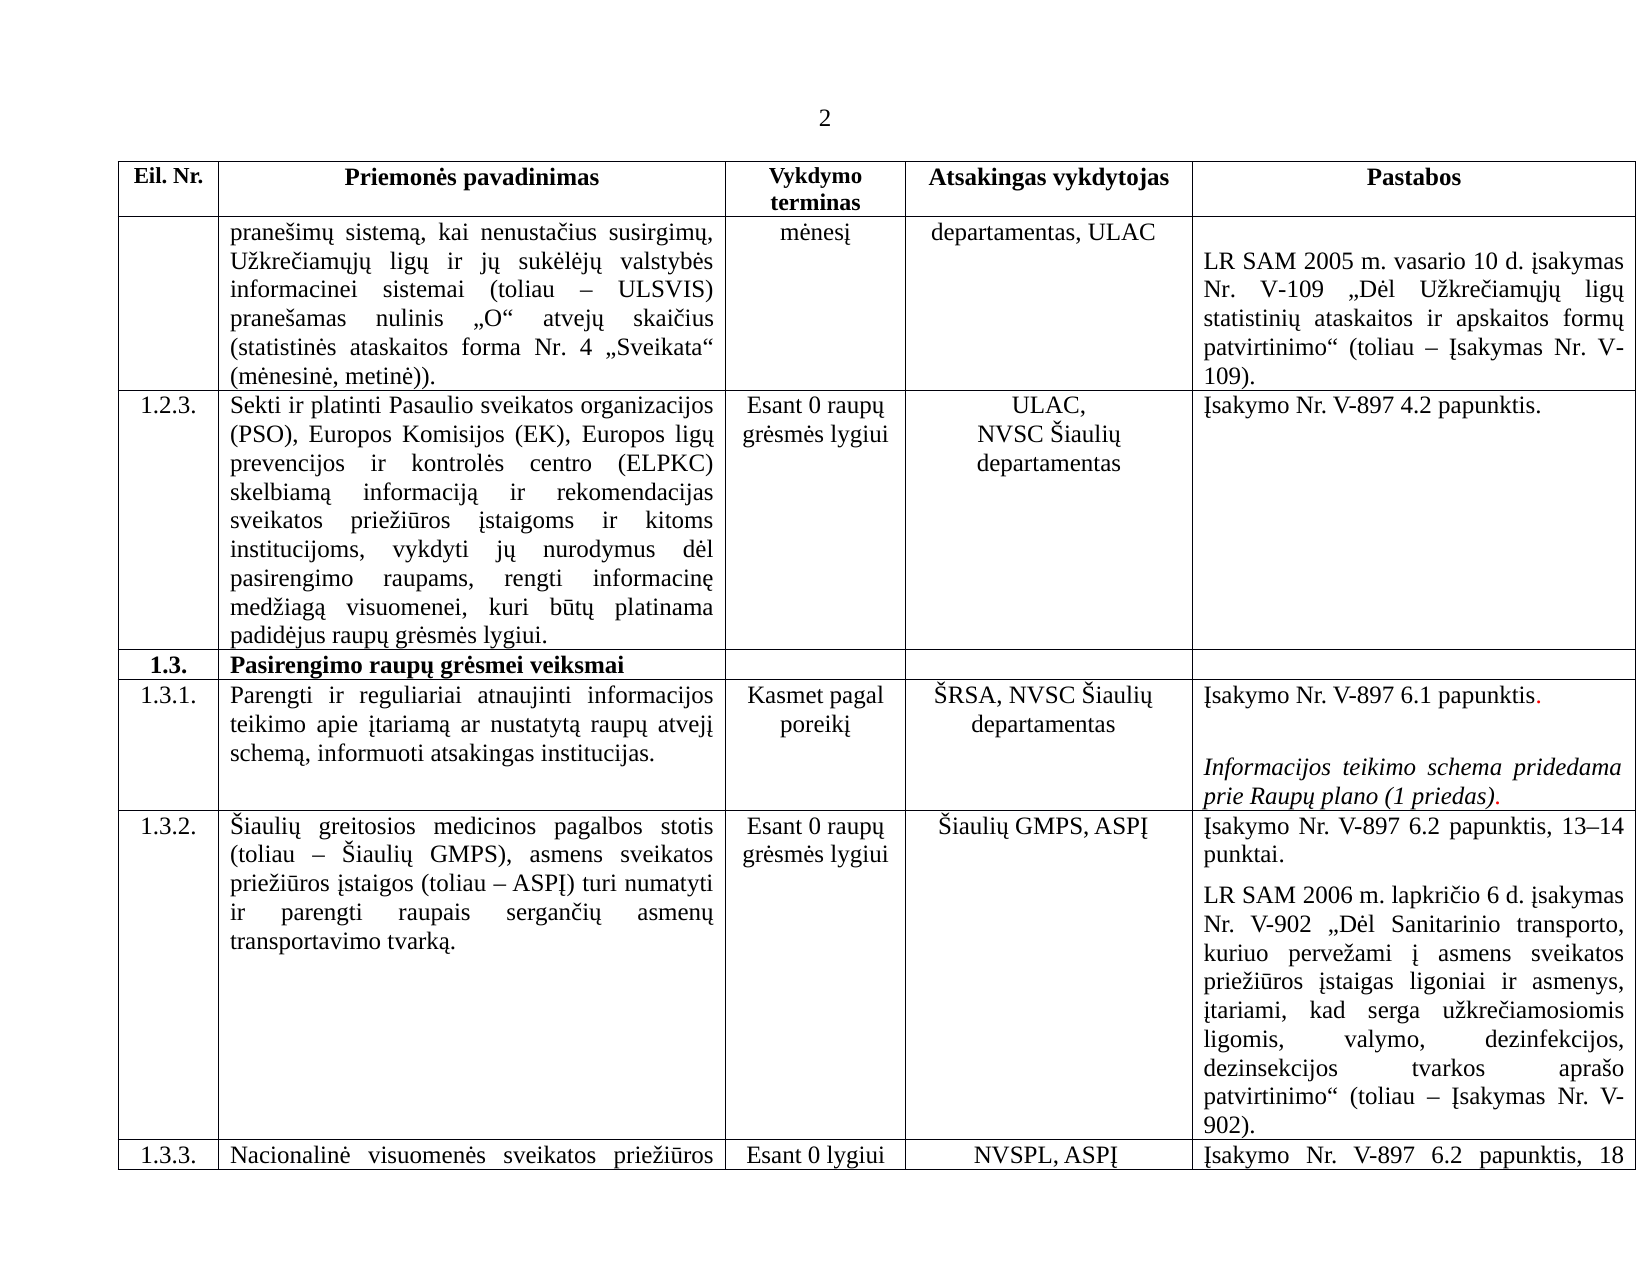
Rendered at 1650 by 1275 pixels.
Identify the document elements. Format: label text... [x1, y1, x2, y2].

table_cell ŠRSA, NVSC Šiaulių departamentas [906, 680, 1192, 810]
table_cell 1.3.3. [119, 1140, 218, 1169]
table_cell mėnesį [726, 217, 905, 389]
table_cell Įsakymo Nr. V-897 6.2 papunktis, 18 [1193, 1140, 1635, 1169]
table_cell 1.3.2. [119, 811, 218, 1139]
table_cell pranešimų sistemą, kai nenustačius susirgimų, Užkrečiamųjų ligų ir jų sukėlėjų valstybės informacinei sistemai (toliau – ULSVIS) pranešamas nulinis „O“ atvejų skaičius (statistinės ataskaitos forma Nr. 4 „Sveikata“ (mėnesinė, metinė)). [219, 217, 725, 389]
table_cell ULAC, NVSC Šiaulių departamentas [906, 391, 1192, 649]
table_cell Esant 0 raupų grėsmės lygiui [726, 391, 905, 649]
table_cell [726, 650, 905, 679]
table_cell Kasmet pagal poreikį [726, 680, 905, 810]
table_header Eil. Nr. [119, 162, 218, 216]
table_cell departamentas, ULAC [906, 217, 1192, 389]
table_cell Pasirengimo raupų grėsmei veiksmai [219, 650, 725, 679]
table_cell [119, 217, 218, 389]
table_header Atsakingas vykdytojas [906, 162, 1192, 216]
table_cell 1.2.3. [119, 391, 218, 649]
table_cell [906, 650, 1192, 679]
table_cell LR SAM 2005 m. vasario 10 d. įsakymas Nr. V-109 „Dėl Užkrečiamųjų ligų statistinių ataskaitos ir apskaitos formų patvirtinimo“ (toliau – Įsakymas Nr. V-109). [1193, 217, 1635, 389]
table_cell Esant 0 raupų grėsmės lygiui [726, 811, 905, 1139]
table_cell Parengti ir reguliariai atnaujinti informacijos teikimo apie įtariamą ar nustatytą raupų atvejį schemą, informuoti atsakingas institucijas. [219, 680, 725, 810]
table_cell Įsakymo Nr. V-897 6.1 papunktis. Informacijos teikimo schema pridedama prie Raupų plano (1 priedas). [1193, 680, 1635, 810]
table_cell 1.3.1. [119, 680, 218, 810]
table_cell [1193, 650, 1635, 679]
table_cell Nacionalinė visuomenės sveikatos priežiūros [219, 1140, 725, 1169]
table_cell Sekti ir platinti Pasaulio sveikatos organizacijos (PSO), Europos Komisijos (EK), Europos ligų prevencijos ir kontrolės centro (ELPKC) skelbiamą informaciją ir rekomendacijas sveikatos priežiūros įstaigoms ir kitoms institucijoms, vykdyti jų nurodymus dėl pasirengimo raupams, rengti informacinę medžiagą visuomenei, kuri būtų platinama padidėjus raupų grėsmės lygiui. [219, 391, 725, 649]
table_cell Esant 0 lygiui [726, 1140, 905, 1169]
table_cell Šiaulių GMPS, ASPĮ [906, 811, 1192, 1139]
table_header Pastabos [1193, 162, 1635, 216]
table_cell 1.3. [119, 650, 218, 679]
table_header Vykdymo terminas [726, 162, 905, 216]
table_cell Įsakymo Nr. V-897 4.2 papunktis. [1193, 391, 1635, 649]
table_cell Šiaulių greitosios medicinos pagalbos stotis (toliau – Šiaulių GMPS), asmens sveikatos priežiūros įstaigos (toliau – ASPĮ) turi numatyti ir parengti raupais sergančių asmenų transportavimo tvarką. [219, 811, 725, 1139]
table_header Priemonės pavadinimas [219, 162, 725, 216]
table_cell Įsakymo Nr. V-897 6.2 papunktis, 13–14 punktai. LR SAM 2006 m. lapkričio 6 d. įsakymas Nr. V-902 „Dėl Sanitarinio transporto, kuriuo pervežami į asmens sveikatos priežiūros įstaigas ligoniai ir asmenys, įtariami, kad serga užkrečiamosiomis ligomis, valymo, dezinfekcijos, dezinsekcijos tvarkos aprašo patvirtinimo“ (toliau – Įsakymas Nr. V-902). [1193, 811, 1635, 1139]
table_cell NVSPL, ASPĮ [906, 1140, 1192, 1169]
